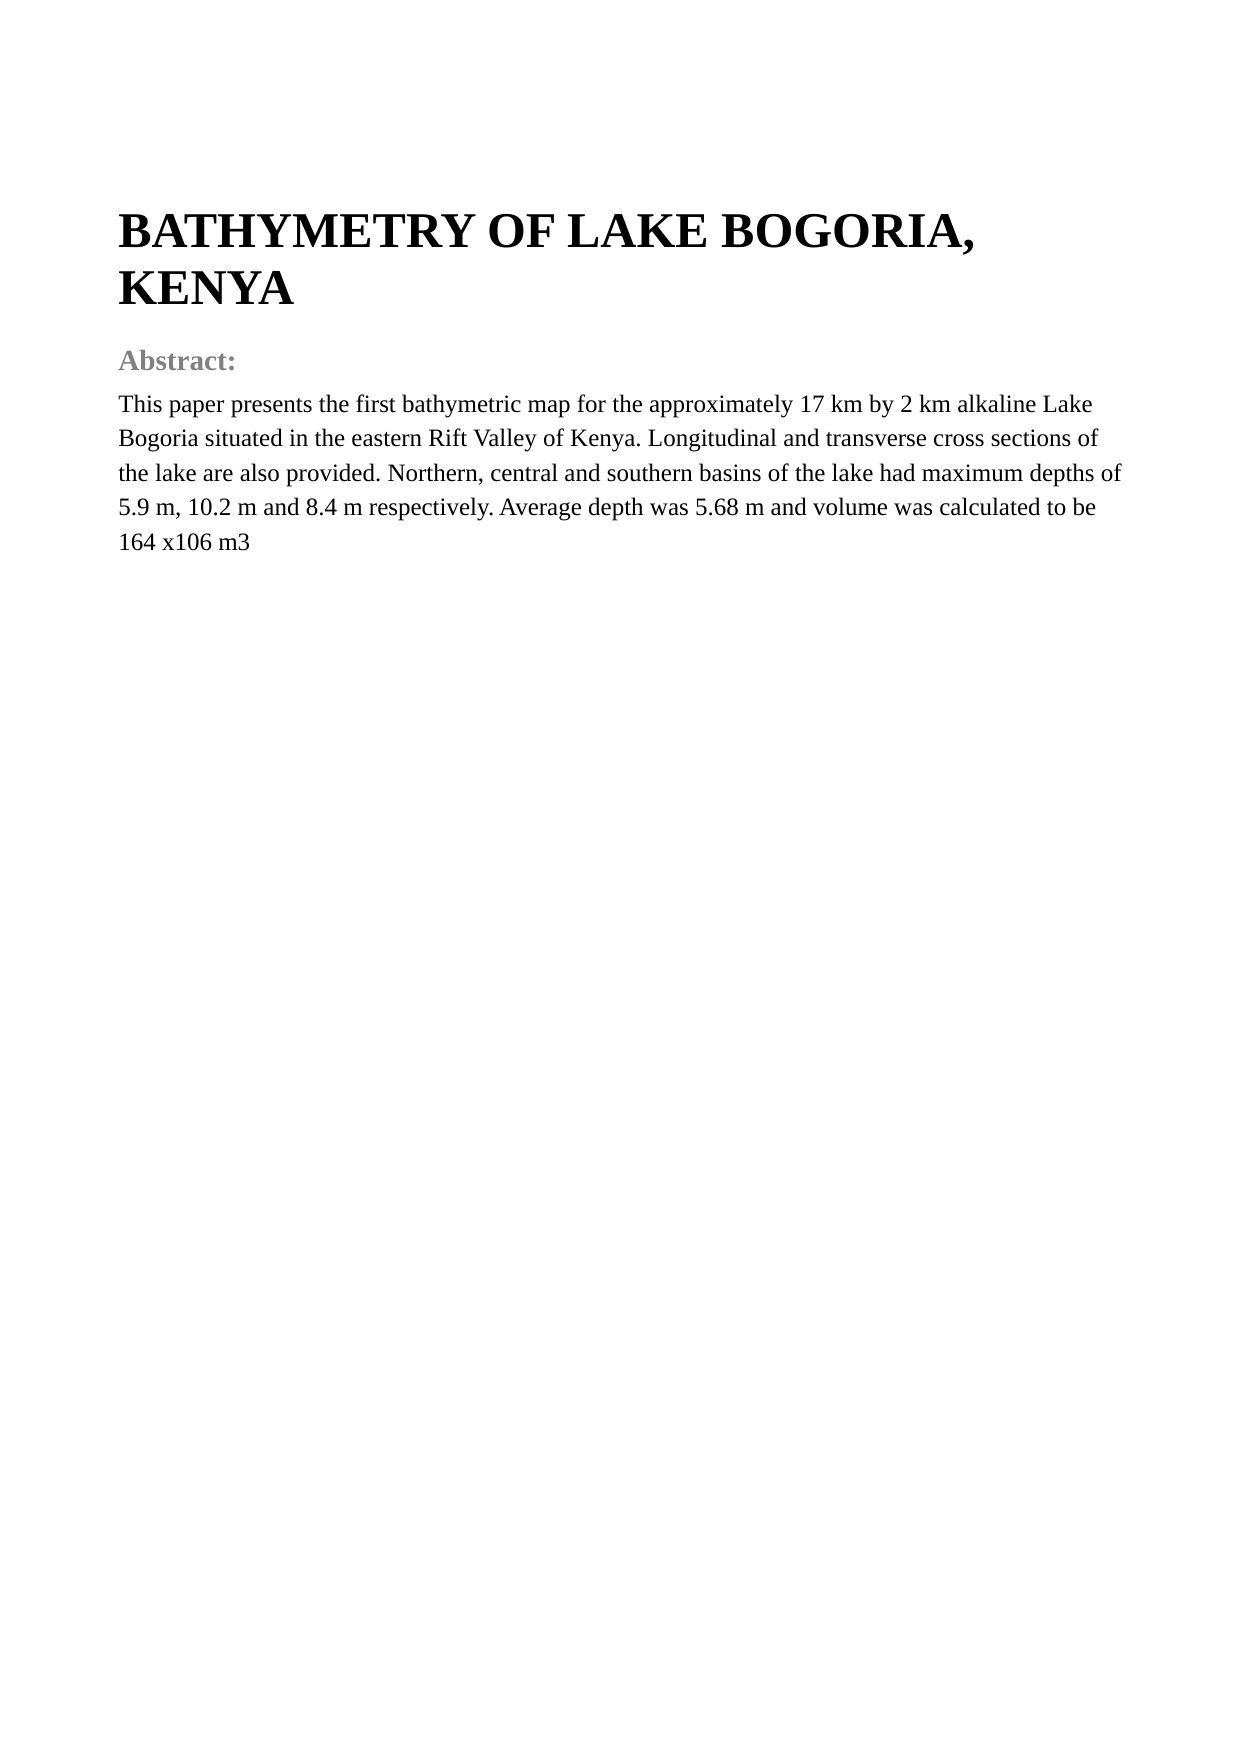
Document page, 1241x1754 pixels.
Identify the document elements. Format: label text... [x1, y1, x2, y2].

text This paper presents the first bathymetric map for the approximately 17 km by 2 km alkaline Lake Bogoria situated in the eastern Rift Valley of Kenya. Longitudinal and transverse cross sections of the lake are also provided. Northern, central and southern basins of the lake had maximum depths of 5.9 m, 10.2 m and 8.4 m respectively. Average depth was 5.68 m and volume was calculated to be 164 x106 m3 [118, 389, 1122, 555]
subtitle Abstract: [118, 343, 1122, 376]
subtitle BATHYMETRY OF LAKE BOGORIA, KENYA [118, 201, 1122, 316]
